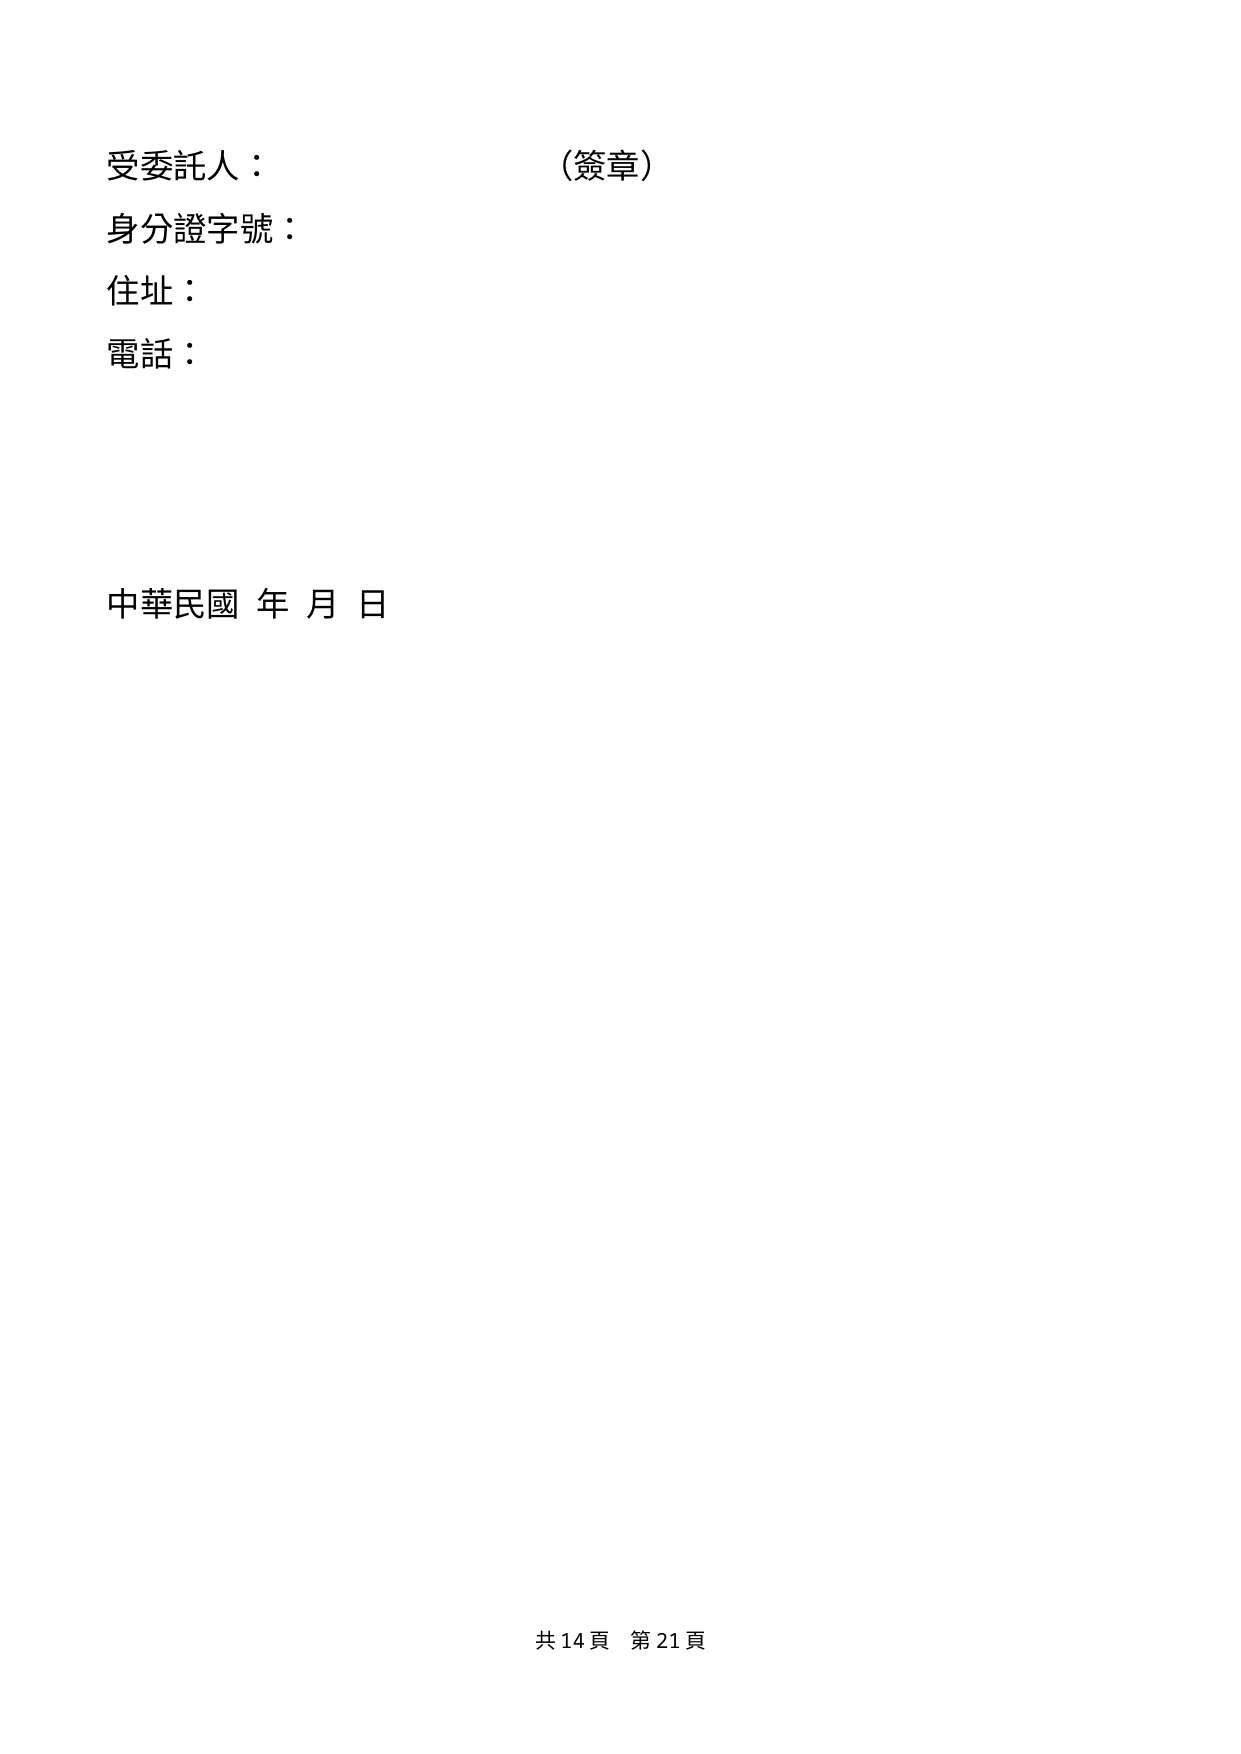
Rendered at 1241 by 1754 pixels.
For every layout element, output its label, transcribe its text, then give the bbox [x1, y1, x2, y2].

text 受委託人： （簽章） [106, 123, 1134, 185]
text 住址： [106, 248, 1134, 310]
text 身分證字號： [106, 185, 1134, 248]
text 電話： [106, 310, 1134, 373]
text 中華民國 年 月 日 [106, 560, 1134, 623]
